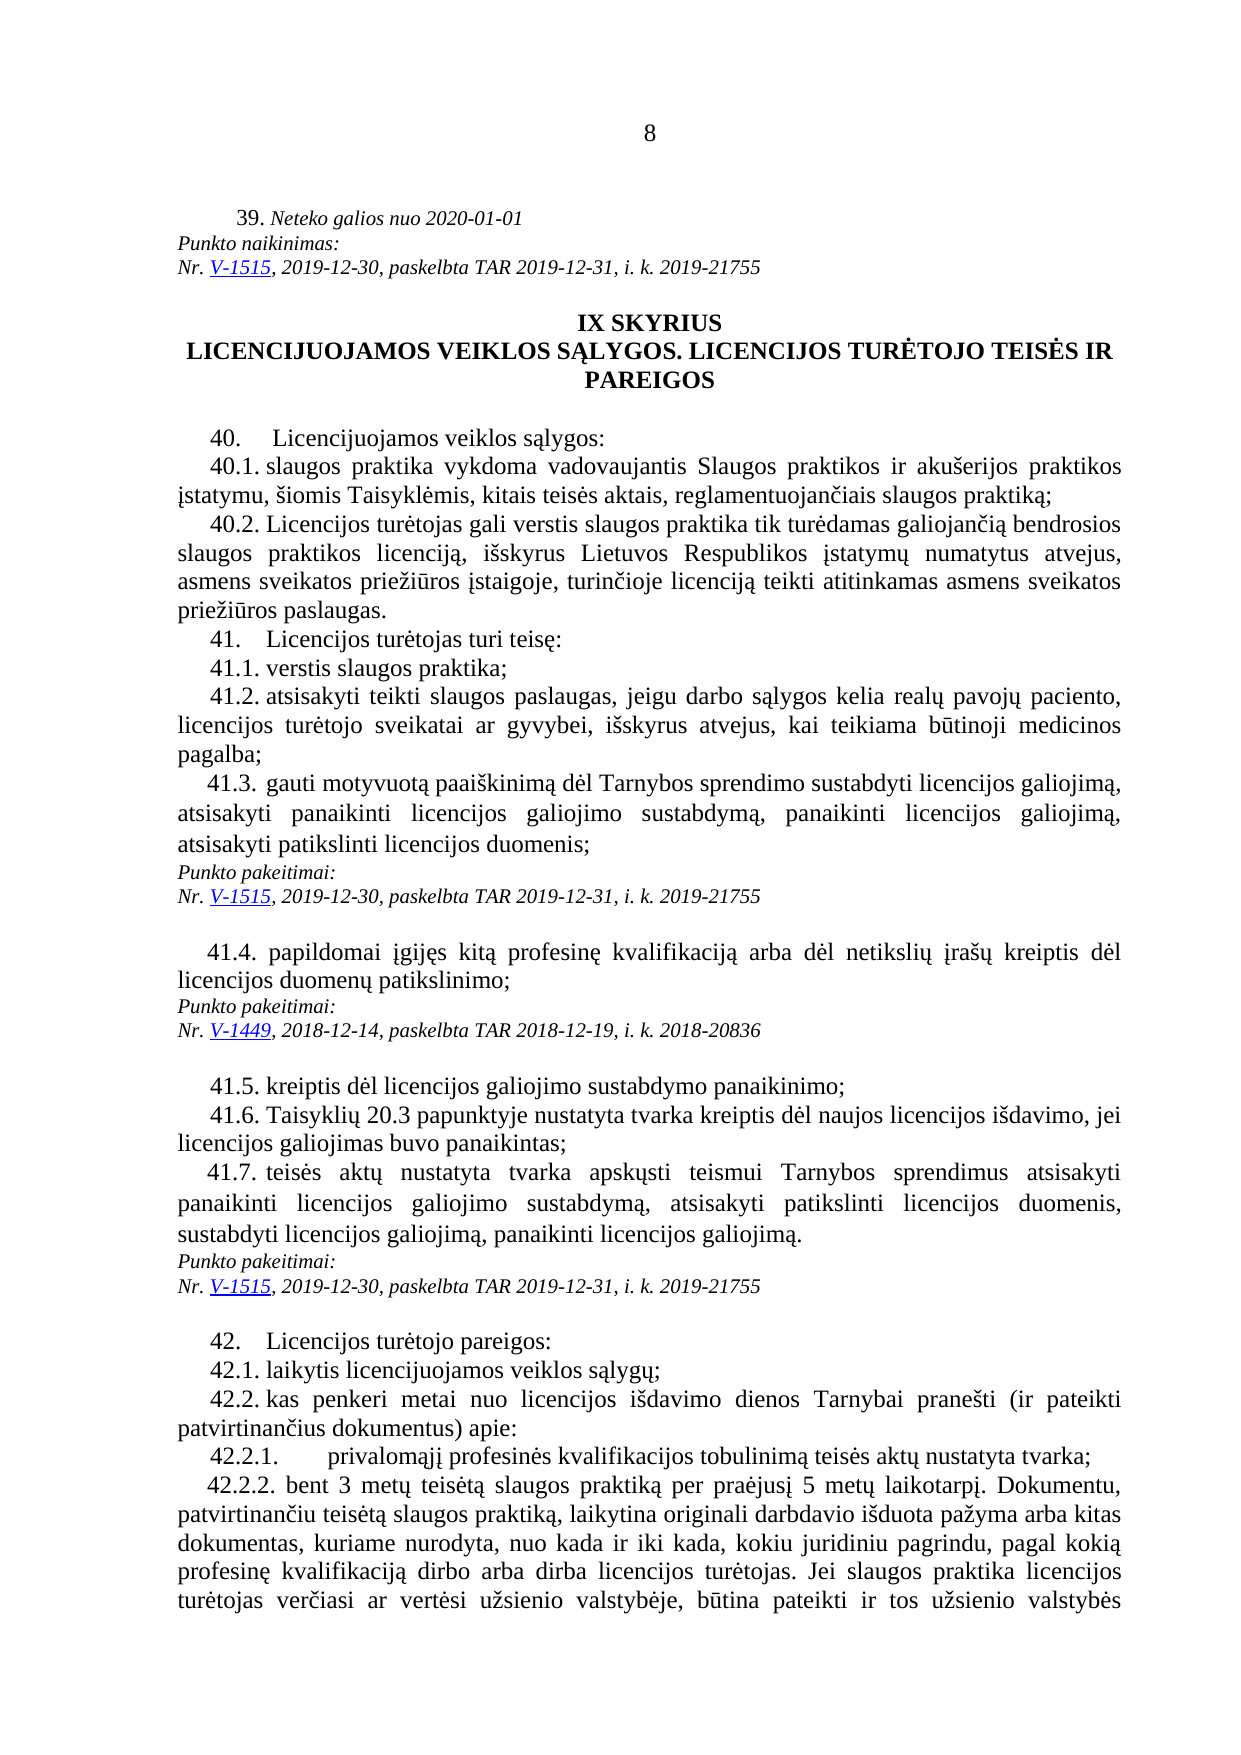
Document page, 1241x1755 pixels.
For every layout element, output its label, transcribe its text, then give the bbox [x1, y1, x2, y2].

text 42. Licencijos turėtojo pareigos: [177, 1326, 1122, 1355]
text 42.2. kas penkeri metai nuo licencijos išdavimo dienos Tarnybai pranešti (ir pateikti patvirtinančius dokumentus) apie: [177, 1384, 1122, 1441]
text 41.1. verstis slaugos praktika; [177, 653, 1122, 681]
text Nr. V-1515, 2019-12-30, paskelbta TAR 2019-12-31, i. k. 2019-21755 [177, 884, 1122, 908]
text Punkto naikinimas: [177, 231, 1122, 255]
text Nr. V-1515, 2019-12-30, paskelbta TAR 2019-12-31, i. k. 2019-21755 [177, 1273, 1122, 1298]
text 41. Licencijos turėtojas turi teisę: [177, 624, 1122, 653]
text 41.7. teisės aktų nustatyta tvarka apskųsti teismui Tarnybos sprendimus atsisakyti panaikinti licencijos galiojimo sustabdymą, atsisakyti patikslinti licencijos duomenis, sustabdyti licencijos galiojimą, panaikinti licencijos galiojimą. [177, 1157, 1122, 1247]
text 40.1. slaugos praktika vykdoma vadovaujantis Slaugos praktikos ir akušerijos praktikos įstatymu, šiomis Taisyklėmis, kitais teisės aktais, reglamentuojančiais slaugos praktiką; [177, 451, 1122, 509]
text 41.2. atsisakyti teikti slaugos paslaugas, jeigu darbo sąlygos kelia realų pavojų paciento, licencijos turėtojo sveikatai ar gyvybei, išskyrus atvejus, kai teikiama būtinoji medicinos pagalba; [177, 681, 1122, 768]
text 42.2.1. privalomąjį profesinės kvalifikacijos tobulinimą teisės aktų nustatyta tvarka; [177, 1441, 1122, 1470]
text 41.3. gauti motyvuotą paaiškinimą dėl Tarnybos sprendimo sustabdyti licencijos galiojimą, atsisakyti panaikinti licencijos galiojimo sustabdymą, panaikinti licencijos galiojimą, atsisakyti patikslinti licencijos duomenis; [177, 768, 1122, 858]
text Punkto pakeitimai: [177, 994, 1122, 1018]
text LICENCIJUOJAMOS VEIKLOS SĄLYGOS. LICENCIJOS TURĖTOJO TEISĖS IR PAREIGOS [177, 336, 1122, 394]
text 42.1. laikytis licencijuojamos veiklos sąlygų; [177, 1355, 1122, 1384]
text Nr. V-1449, 2018-12-14, paskelbta TAR 2018-12-19, i. k. 2018-20836 [177, 1018, 1122, 1042]
text IX skyrius [177, 308, 1122, 336]
text Nr. V-1515, 2019-12-30, paskelbta TAR 2019-12-31, i. k. 2019-21755 [177, 255, 1122, 279]
text 41.5. kreiptis dėl licencijos galiojimo sustabdymo panaikinimo; [177, 1071, 1122, 1100]
text 40. Licencijuojamos veiklos sąlygos: [177, 423, 1122, 451]
text 41.6. Taisyklių 20.3 papunktyje nustatyta tvarka kreiptis dėl naujos licencijos išdavimo, jei licencijos galiojimas buvo panaikintas; [177, 1100, 1122, 1157]
text 39. Neteko galios nuo 2020-01-01 [177, 204, 1122, 231]
text Punkto pakeitimai: [177, 860, 1122, 884]
text 42.2.2. bent 3 metų teisėtą slaugos praktiką per praėjusį 5 metų laikotarpį. Dokumentu, patvirtinančiu teisėtą slaugos praktiką, laikytina originali darbdavio išduota pažyma arba kitas dokumentas, kuriame nurodyta, nuo kada ir iki kada, kokiu juridiniu pagrindu, pagal kokią profesinę kvalifikaciją dirbo arba dirba licencijos turėtojas. Jei slaugos praktika licencijos turėtojas verčiasi ar vertėsi užsienio valstybėje, būtina pateikti ir tos užsienio valstybės [177, 1470, 1122, 1614]
text 40.2. Licencijos turėtojas gali verstis slaugos praktika tik turėdamas galiojančią bendrosios slaugos praktikos licenciją, išskyrus Lietuvos Respublikos įstatymų numatytus atvejus, asmens sveikatos priežiūros įstaigoje, turinčioje licenciją teikti atitinkamas asmens sveikatos priežiūros paslaugas. [177, 509, 1122, 624]
text Punkto pakeitimai: [177, 1249, 1122, 1273]
text 41.4. papildomai įgijęs kitą profesinę kvalifikaciją arba dėl netikslių įrašų kreiptis dėl licencijos duomenų patikslinimo; [177, 937, 1122, 994]
